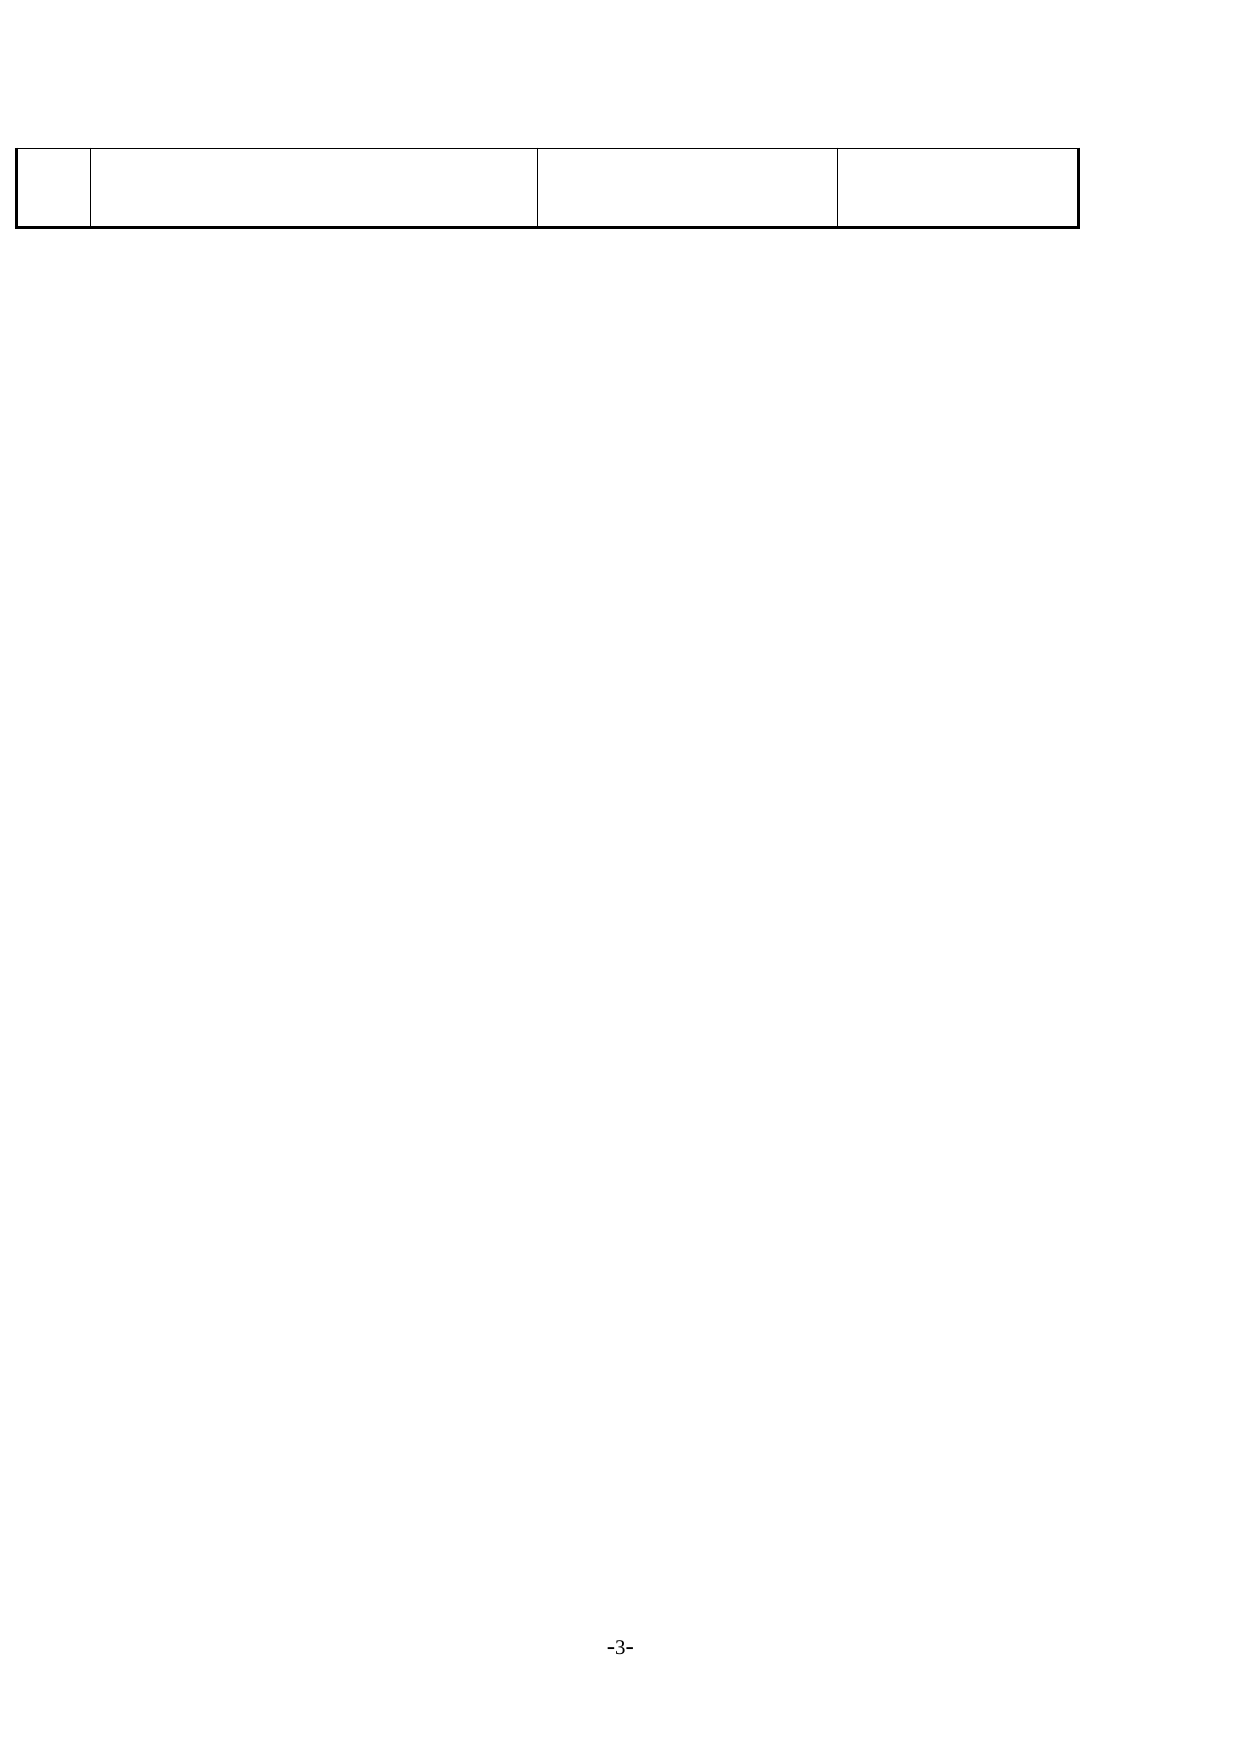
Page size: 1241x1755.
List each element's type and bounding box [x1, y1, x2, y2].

table_cell [91, 149, 537, 226]
table_cell [538, 149, 837, 226]
table_cell [838, 149, 1077, 226]
table_cell [18, 149, 90, 226]
